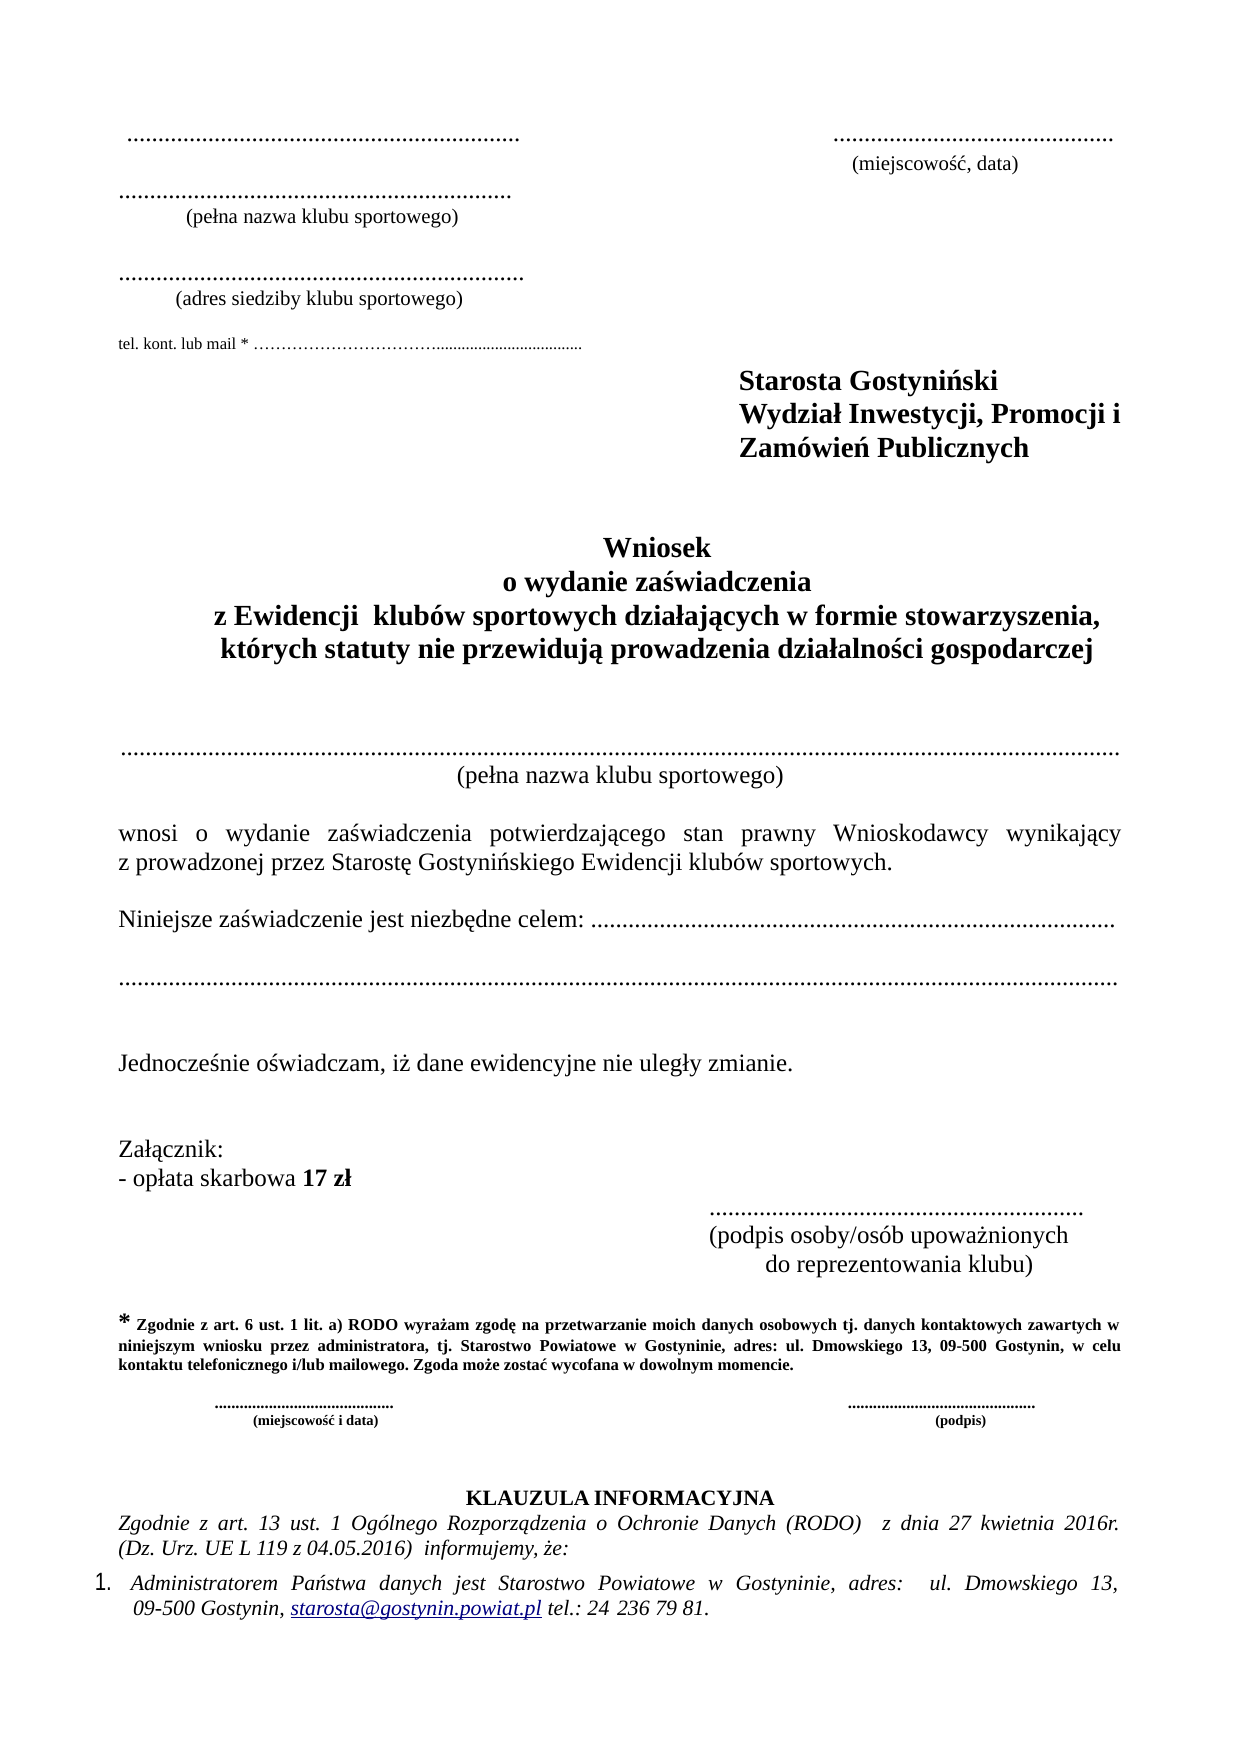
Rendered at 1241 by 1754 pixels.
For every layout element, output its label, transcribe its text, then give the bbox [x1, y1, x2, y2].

text (podpis osoby/osób upoważnionych do reprezentowania klubu) [709, 1221, 1122, 1278]
text o wydanie zaświadczenia z Ewidencji klubów sportowych działających w formie stowarzyszenia, [192, 564, 1122, 631]
text Starosta Gostyniński [738, 363, 1122, 396]
text których statuty nie przewidują prowadzenia działalności gospodarczej [192, 631, 1122, 665]
text (miejscowość, data) [118, 147, 1122, 176]
text Jednocześnie oświadczam, iż dane ewidencyjne nie uległy zmianie. [118, 1048, 1122, 1077]
text (pełna nazwa klubu sportowego) [118, 761, 1122, 789]
text Załącznik: [118, 1134, 1122, 1163]
text (pełna nazwa klubu sportowego) [118, 204, 1122, 228]
text * Zgodnie z art. 6 ust. 1 lit. a) RODO wyrażam zgodę na przetwarzanie moich danych osobowych tj. danych kontaktowych zawartych w niniejszym wniosku przez administratora, tj. Starostwo Powiatowe w Gostyninie, adres: ul. Dmowskiego 13, 09-500 Gostynin, w celu kontaktu telefonicznego i/lub mailowego. Zgoda może zostać wycofana w dowolnym momencie. [118, 1307, 1122, 1374]
text Zgodnie z art. 13 ust. 1 Ogólnego Rozporządzenia o Ochronie Danych (RODO) z dnia 27 kwietnia 2016r. (Dz. Urz. UE L 119 z 04.05.2016) informujemy, że: [118, 1510, 1122, 1560]
text (adres siedziby klubu sportowego) [118, 286, 1122, 310]
text KLAUZULA INFORMACYJNA [118, 1485, 1122, 1510]
text (miejscowość i data) (podpis) [118, 1412, 1122, 1429]
text Niniejsze zaświadczenie jest niezbędne celem: .................................................................................... [118, 904, 1122, 933]
text ............................................................... [118, 176, 1122, 204]
text ................................................................. [118, 257, 1122, 286]
text Wydział Inwestycji, Promocji i Zamówień Publicznych [738, 396, 1122, 463]
text tel. kont. lub mail * ……………………………................................... [118, 334, 240, 363]
text ................................................................................................................................................................ [118, 732, 1122, 761]
text wnosi o wydanie zaświadczenia potwierdzającego stan prawny Wnioskodawcy wynikający z prowadzonej przez Starostę Gostynińskiego Ewidencji klubów sportowych. [118, 818, 1122, 876]
text ........................................... ............................................. [118, 1393, 1122, 1412]
text Wniosek [192, 531, 1122, 564]
text ............................................................... ............................................. [118, 118, 1122, 147]
text ................................................................................................................................................................ [118, 962, 1122, 991]
list Administratorem Państwa danych jest Starostwo Powiatowe w Gostyninie, adres: ul. Dmowskiego 13, 09-500 Gostynin, starosta@gostynin.powiat.pl tel.: 24 236 79 81. [94, 1567, 1122, 1621]
text - opłata skarbowa 17 zł [118, 1163, 1122, 1192]
text ............................................................ [709, 1192, 1122, 1221]
text tel. kont. lub mail * ……………………………................................... [249, 334, 1122, 363]
